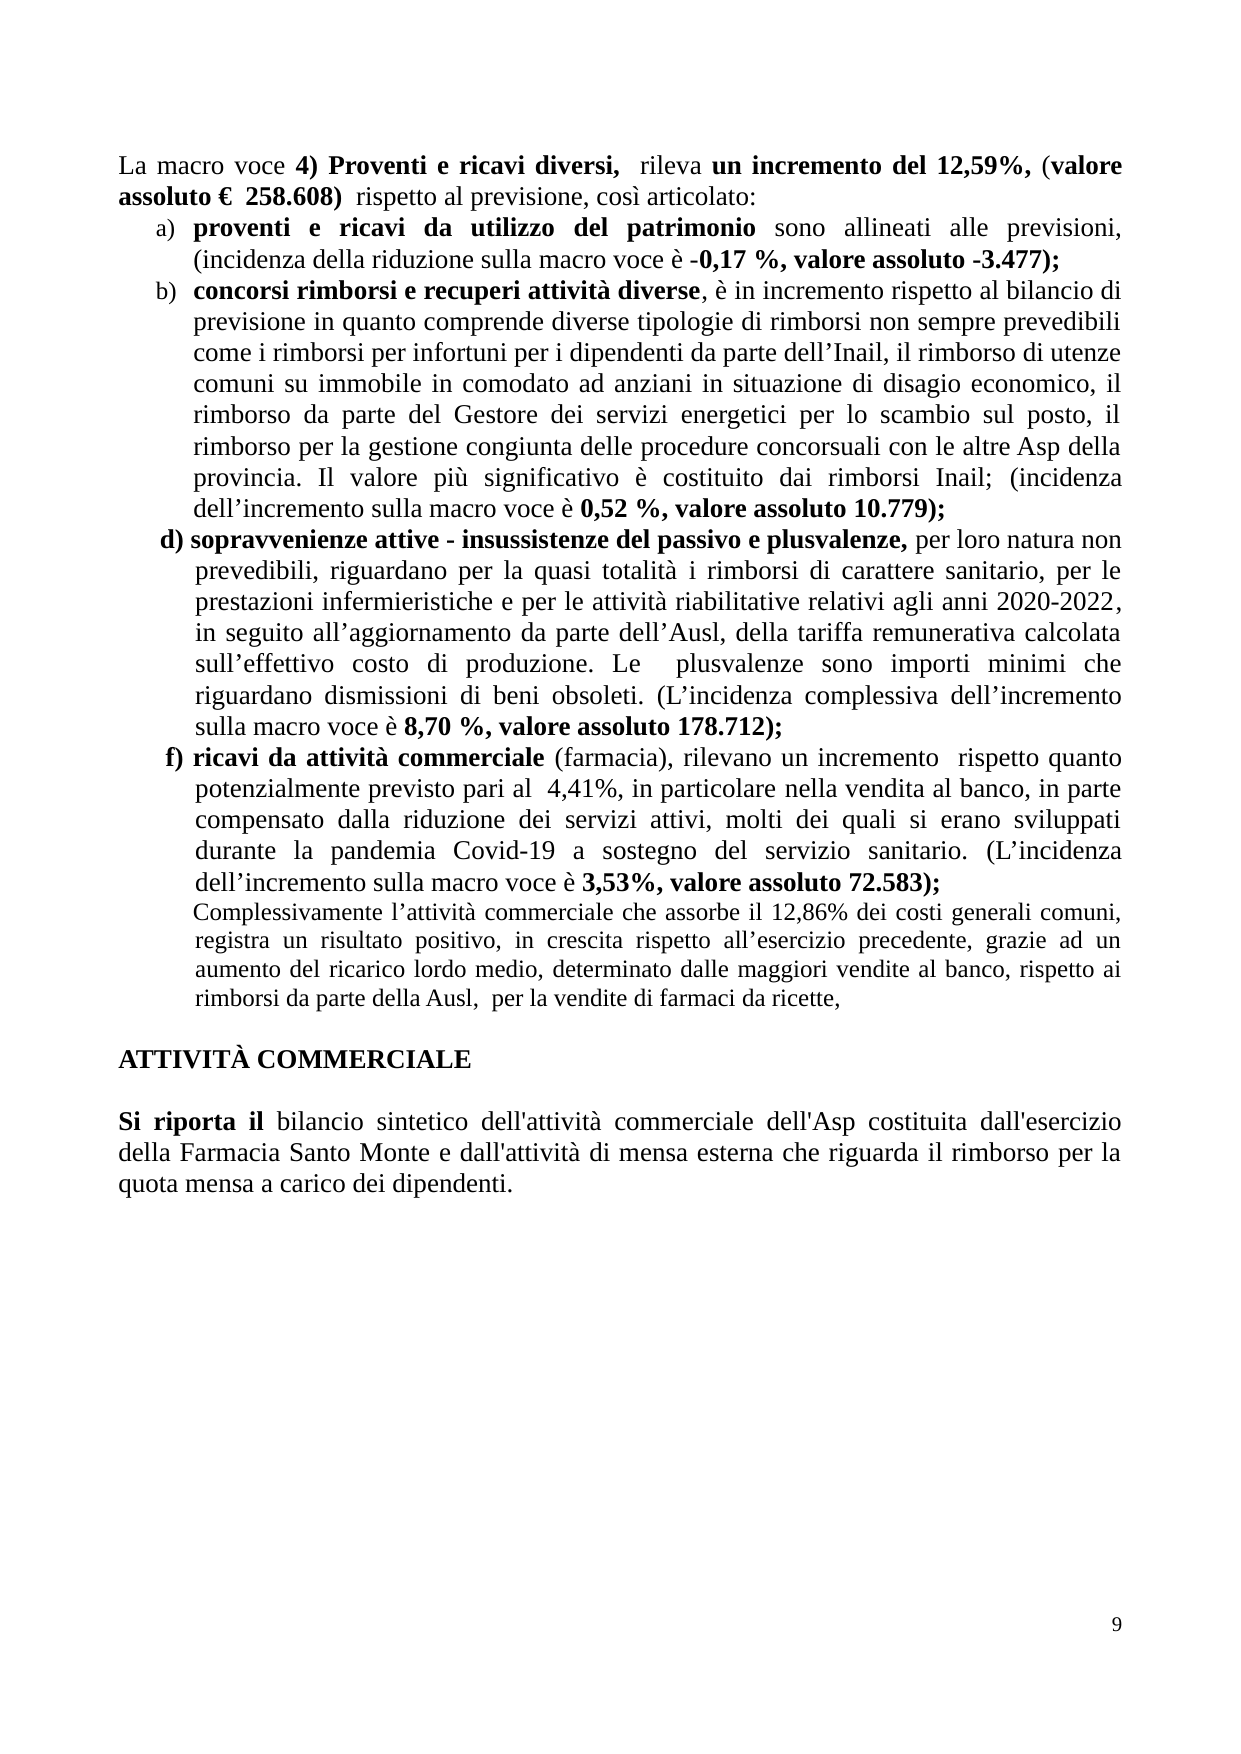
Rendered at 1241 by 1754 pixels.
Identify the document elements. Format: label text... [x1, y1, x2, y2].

text Si riporta il bilancio sintetico dell'attività commerciale dell'Asp costituita dall'esercizio della Farmacia Santo Monte e dall'attività di mensa esterna che riguarda il rimborso per la quota mensa a carico dei dipendenti. [118, 1105, 1122, 1199]
list proventi e ricavi da utilizzo del patrimonio sono allineati alle previsioni, (incidenza della riduzione sulla macro voce è -0,17 %, valore assoluto -3.477); [156, 212, 1122, 274]
list concorsi rimborsi e recuperi attività diverse, è in incremento rispetto al bilancio di previsione in quanto comprende diverse tipologie di rimborsi non sempre prevedibili come i rimborsi per infortuni per i dipendenti da parte dell’Inail, il rimborso di utenze comuni su immobile in comodato ad anziani in situazione di disagio economico, il rimborso da parte del Gestore dei servizi energetici per lo scambio sul posto, il rimborso per la gestione congiunta delle procedure concorsuali con le altre Asp della provincia. Il valore più significativo è costituito dai rimborsi Inail; (incidenza dell’incremento sulla macro voce è 0,52 %, valore assoluto 10.779); [156, 274, 1122, 523]
text La macro voce 4) Proventi e ricavi diversi, rileva un incremento del 12,59%, (valore assoluto € 258.608) rispetto al previsione, così articolato: [118, 149, 1122, 212]
text ATTIVITÀ COMMERCIALE [118, 1043, 1122, 1074]
text Complessivamente l’attività commerciale che assorbe il 12,86% dei costi generali comuni, registra un risultato positivo, in crescita rispetto all’esercizio precedente, grazie ad un aumento del ricarico lordo medio, determinato dalle maggiori vendite al banco, rispetto ai rimborsi da parte della Ausl, per la vendite di farmaci da ricette, [165, 897, 1122, 1012]
text f) ricavi da attività commerciale (farmacia), rilevano un incremento rispetto quanto potenzialmente previsto pari al 4,41%, in particolare nella vendita al banco, in parte compensato dalla riduzione dei servizi attivi, molti dei quali si erano sviluppati durante la pandemia Covid-19 a sostegno del servizio sanitario. (L’incidenza dell’incremento sulla macro voce è 3,53%, valore assoluto 72.583); [165, 741, 1122, 897]
text d) sopravvenienze attive - insussistenze del passivo e plusvalenze, per loro natura non prevedibili, riguardano per la quasi totalità i rimborsi di carattere sanitario, per le prestazioni infermieristiche e per le attività riabilitative relativi agli anni 2020-2022, in seguito all’aggiornamento da parte dell’Ausl, della tariffa remunerativa calcolata sull’effettivo costo di produzione. Le plusvalenze sono importi minimi che riguardano dismissioni di beni obsoleti. (L’incidenza complessiva dell’incremento sulla macro voce è 8,70 %, valore assoluto 178.712); [159, 523, 1122, 741]
